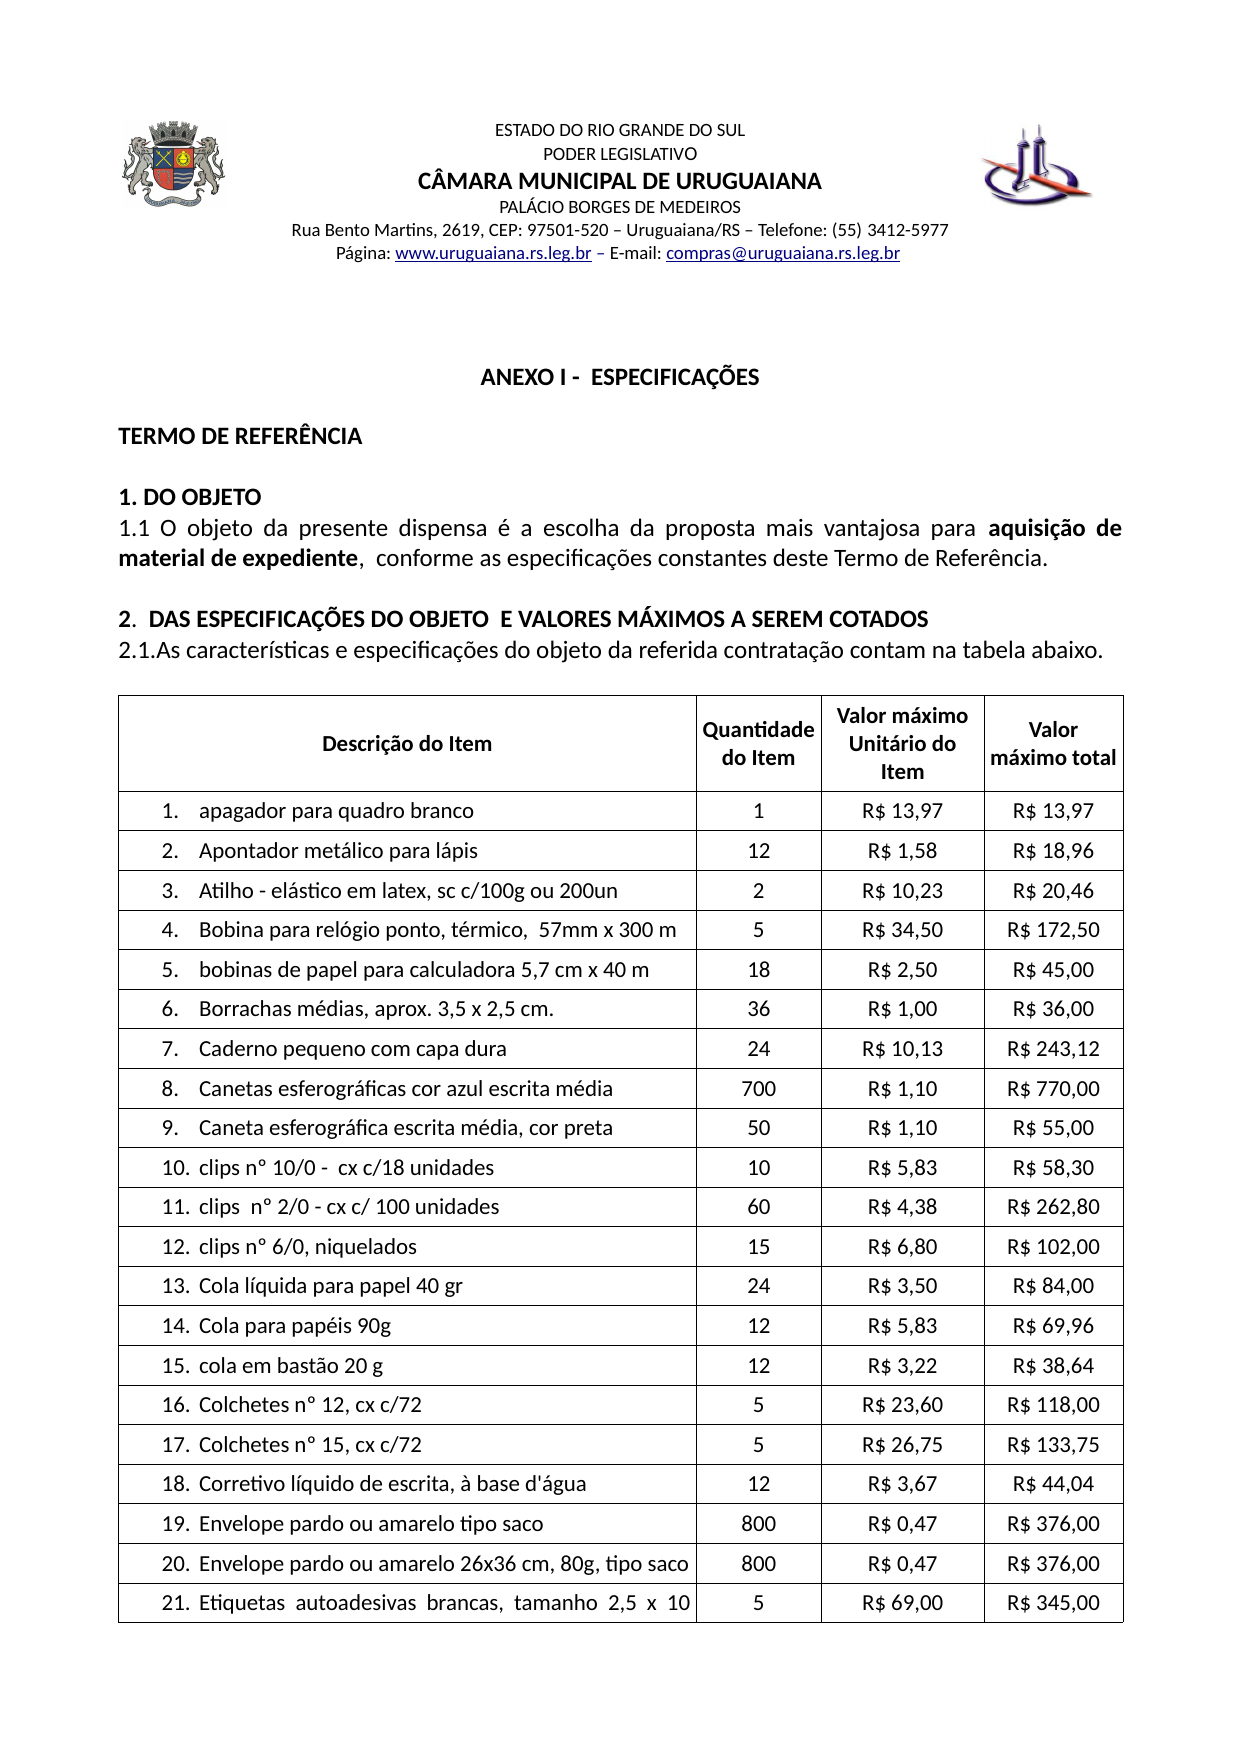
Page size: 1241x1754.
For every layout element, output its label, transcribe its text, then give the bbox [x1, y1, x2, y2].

table_cell clips nº 2/0 - cx c/ 100 unidades [119, 1188, 696, 1226]
table_cell R$ 10,23 [822, 871, 984, 909]
table_cell R$ 18,96 [985, 831, 1123, 870]
table_cell R$ 243,12 [985, 1029, 1123, 1068]
table_cell 36 [697, 990, 821, 1028]
table_cell cola em bastão 20 g [119, 1346, 696, 1384]
table_cell R$ 13,97 [822, 792, 984, 830]
table_cell R$ 1,00 [822, 990, 984, 1028]
table_cell Atilho - elástico em latex, sc c/100g ou 200un [119, 871, 696, 909]
table_cell Colchetes nº 12, cx c/72 [119, 1386, 696, 1424]
table_cell R$ 5,83 [822, 1306, 984, 1345]
table_cell 800 [697, 1544, 821, 1582]
table_cell Cola para papéis 90g [119, 1306, 696, 1345]
table_cell R$ 84,00 [985, 1267, 1123, 1305]
table_cell 50 [697, 1109, 821, 1147]
table_cell 800 [697, 1504, 821, 1543]
table_cell R$ 770,00 [985, 1069, 1123, 1107]
table_header Descrição do Item [119, 696, 696, 791]
text TERMO DE REFERÊNCIA [118, 420, 1122, 451]
table_cell Envelope pardo ou amarelo tipo saco [119, 1504, 696, 1543]
table_cell R$ 262,80 [985, 1188, 1123, 1226]
table_cell R$ 45,00 [985, 950, 1123, 989]
table_cell 24 [697, 1029, 821, 1068]
text ANEXO I - ESPECIFICAÇÕES [118, 361, 1122, 392]
table_cell 12 [697, 831, 821, 870]
picture [977, 121, 1094, 210]
picture [121, 119, 227, 208]
text 2.1.As características e especificações do objeto da referida contratação contam na tabela abaixo. [118, 634, 1122, 664]
table_cell clips nº 10/0 - cx c/18 unidades [119, 1148, 696, 1187]
table_cell R$ 13,97 [985, 792, 1123, 830]
table_cell bobinas de papel para calculadora 5,7 cm x 40 m [119, 950, 696, 989]
table_cell 2 [697, 871, 821, 909]
table_cell R$ 69,00 [822, 1584, 984, 1622]
table_cell Bobina para relógio ponto, térmico, 57mm x 300 m [119, 911, 696, 949]
table_cell 18 [697, 950, 821, 989]
table_header Valor máximo Unitário do Item [822, 696, 984, 791]
table_cell R$ 58,30 [985, 1148, 1123, 1187]
table_cell R$ 133,75 [985, 1425, 1123, 1464]
table_cell 1 [697, 792, 821, 830]
table_cell apagador para quadro branco [119, 792, 696, 830]
table_cell 5 [697, 1386, 821, 1424]
table_cell 24 [697, 1267, 821, 1305]
table_cell R$ 1,10 [822, 1109, 984, 1147]
table_cell R$ 55,00 [985, 1109, 1123, 1147]
table_cell R$ 376,00 [985, 1504, 1123, 1543]
table_cell R$ 20,46 [985, 871, 1123, 909]
table_cell 12 [697, 1465, 821, 1503]
table_cell R$ 172,50 [985, 911, 1123, 949]
table_cell clips nº 6/0, niquelados [119, 1227, 696, 1266]
table_cell Caderno pequeno com capa dura [119, 1029, 696, 1068]
table_cell Cola líquida para papel 40 gr [119, 1267, 696, 1305]
table_cell 5 [697, 1425, 821, 1464]
table_cell R$ 6,80 [822, 1227, 984, 1266]
table_cell Canetas esferográficas cor azul escrita média [119, 1069, 696, 1107]
table_cell Corretivo líquido de escrita, à base d'água [119, 1465, 696, 1503]
table_cell Borrachas médias, aprox. 3,5 x 2,5 cm. [119, 990, 696, 1028]
table_cell R$ 38,64 [985, 1346, 1123, 1384]
text 1. DO OBJETO [118, 481, 1122, 512]
table_cell R$ 34,50 [822, 911, 984, 949]
table_cell Apontador metálico para lápis [119, 831, 696, 870]
table_cell Envelope pardo ou amarelo 26x36 cm, 80g, tipo saco [119, 1544, 696, 1582]
table_cell R$ 1,10 [822, 1069, 984, 1107]
table_cell 5 [697, 1584, 821, 1622]
table_cell R$ 10,13 [822, 1029, 984, 1068]
table_cell R$ 3,22 [822, 1346, 984, 1384]
table_cell R$ 23,60 [822, 1386, 984, 1424]
table_cell R$ 345,00 [985, 1584, 1123, 1622]
text 1.1 O objeto da presente dispensa é a escolha da proposta mais vantajosa para aquisição de material de expediente, conforme as especificações constantes deste Termo de Referência. [118, 512, 1122, 573]
table_cell Etiquetas autoadesivas brancas, tamanho 2,5 x 10 cm – [119, 1584, 696, 1622]
table_cell 12 [697, 1346, 821, 1384]
table_cell 5 [697, 911, 821, 949]
table_cell R$ 3,50 [822, 1267, 984, 1305]
table_cell R$ 376,00 [985, 1544, 1123, 1582]
table_cell R$ 0,47 [822, 1544, 984, 1582]
table_cell 10 [697, 1148, 821, 1187]
table_header Quantidade do Item [697, 696, 821, 791]
table_cell 60 [697, 1188, 821, 1226]
table_cell R$ 2,50 [822, 950, 984, 989]
table_cell 12 [697, 1306, 821, 1345]
table_cell Caneta esferográfica escrita média, cor preta [119, 1109, 696, 1147]
table_cell 700 [697, 1069, 821, 1107]
table_cell R$ 36,00 [985, 990, 1123, 1028]
table_cell R$ 0,47 [822, 1504, 984, 1543]
table_cell R$ 118,00 [985, 1386, 1123, 1424]
table_header Valor máximo total [985, 696, 1123, 791]
table_cell R$ 5,83 [822, 1148, 984, 1187]
table_cell R$ 4,38 [822, 1188, 984, 1226]
table_cell R$ 26,75 [822, 1425, 984, 1464]
table_cell R$ 44,04 [985, 1465, 1123, 1503]
table_cell R$ 3,67 [822, 1465, 984, 1503]
text 2. DAS ESPECIFICAÇÕES DO OBJETO E VALORES MÁXIMOS A SEREM COTADOS [118, 603, 1122, 634]
table_cell Colchetes nº 15, cx c/72 [119, 1425, 696, 1464]
table_cell R$ 1,58 [822, 831, 984, 870]
table_cell 15 [697, 1227, 821, 1266]
table_cell R$ 69,96 [985, 1306, 1123, 1345]
table_cell R$ 102,00 [985, 1227, 1123, 1266]
